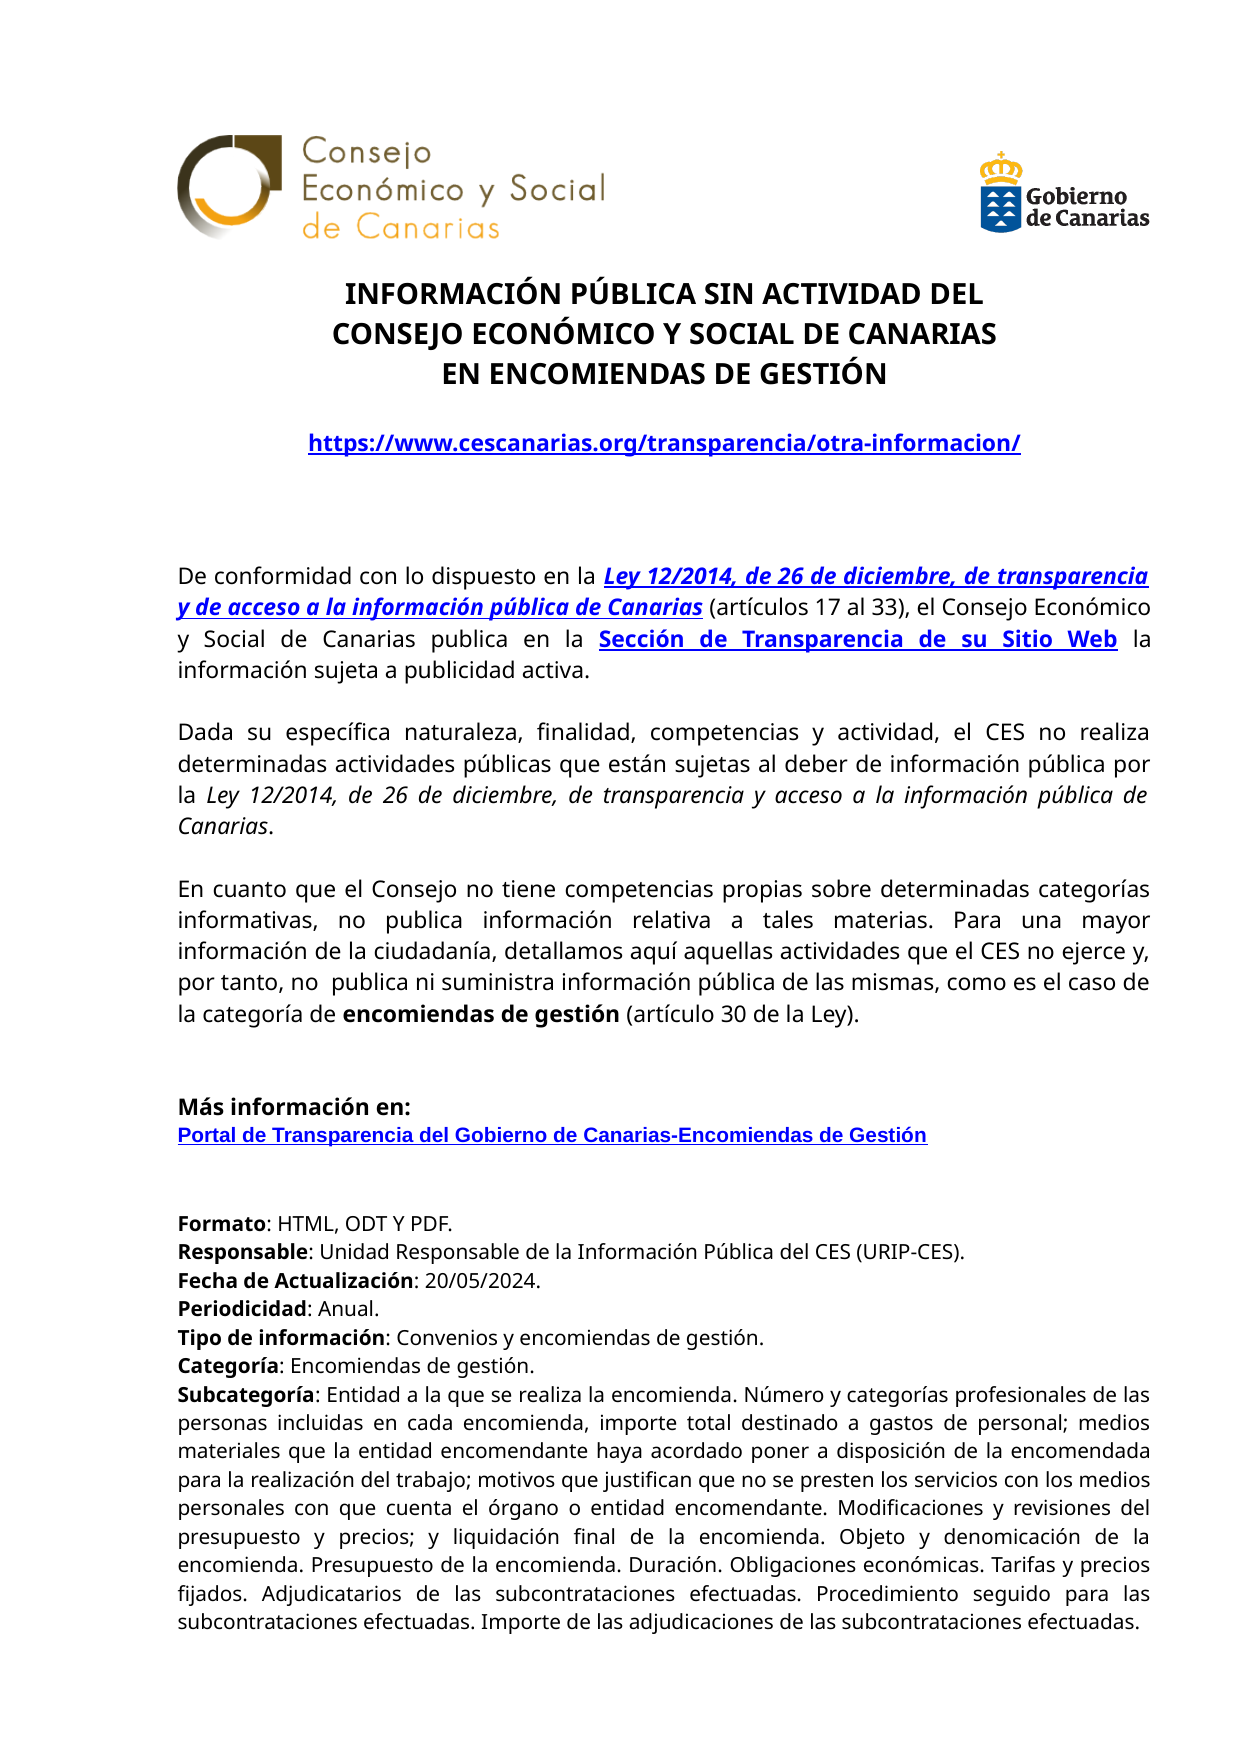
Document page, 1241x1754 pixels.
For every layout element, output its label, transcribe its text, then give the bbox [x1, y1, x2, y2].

text Responsable: Unidad Responsable de la Información Pública del CES (URIP-CES). [177, 1237, 1152, 1266]
text EN ENCOMIENDAS DE GESTIÓN [177, 353, 1152, 393]
text https://www.cescanarias.org/transparencia/otra-informacion/ [177, 427, 1152, 458]
text Dada su específica naturaleza, finalidad, competencias y actividad, el CES no realiza determinadas actividades públicas que están sujetas al deber de información pública por la Ley 12/2014, de 26 de diciembre, de transparencia y acceso a la información pública de Canarias. [177, 716, 1152, 841]
picture [973, 144, 1152, 237]
text Más información en: [177, 1091, 1146, 1123]
text De conformidad con lo dispuesto en la Ley 12/2014, de 26 de diciembre, de transparencia y de acceso a la información pública de Canarias (artículos 17 al 33), el Consejo Económico y Social de Canarias publica en la Sección de Transparencia de su Sitio Web la información sujeta a publicidad activa. [177, 560, 1152, 685]
text Portal de Transparencia del Gobierno de Canarias-Encomiendas de Gestión [177, 1123, 1152, 1147]
text Formato: HTML, ODT Y PDF. [177, 1209, 1152, 1237]
text Subcategoría: Entidad a la que se realiza la encomienda. Número y categorías profesionales de las personas incluidas en cada encomienda, importe total destinado a gastos de personal; medios materiales que la entidad encomendante haya acordado poner a disposición de la encomendada para la realización del trabajo; motivos que justifican que no se presten los servicios con los medios personales con que cuenta el órgano o entidad encomendante. Modificaciones y revisiones del presupuesto y precios; y liquidación final de la encomienda. Objeto y denomicación de la encomienda. Presupuesto de la encomienda. Duración. Obligaciones económicas. Tarifas y precios fijados. Adjudicatarios de las subcontrataciones efectuadas. Procedimiento seguido para las subcontrataciones efectuadas. Importe de las adjudicaciones de las subcontrataciones efectuadas. [177, 1380, 1152, 1636]
text En cuanto que el Consejo no tiene competencias propias sobre determinadas categorías informativas, no publica información relativa a tales materias. Para una mayor información de la ciudadanía, detallamos aquí aquellas actividades que el CES no ejerce y, por tanto, no publica ni suministra información pública de las mismas, como es el caso de la categoría de encomiendas de gestión (artículo 30 de la Ley). [177, 873, 1152, 1029]
text CONSEJO ECONÓMICO Y SOCIAL DE CANARIAS [177, 313, 1152, 353]
text Fecha de Actualización: 20/05/2024. [177, 1266, 1152, 1294]
text INFORMACIÓN PÚBLICA SIN ACTIVIDAD DEL [177, 273, 1152, 313]
picture [177, 135, 604, 241]
text Categoría: Encomiendas de gestión. [177, 1351, 1152, 1380]
text Periodicidad: Anual. [177, 1294, 1152, 1323]
text Tipo de información: Convenios y encomiendas de gestión. [177, 1323, 1152, 1351]
